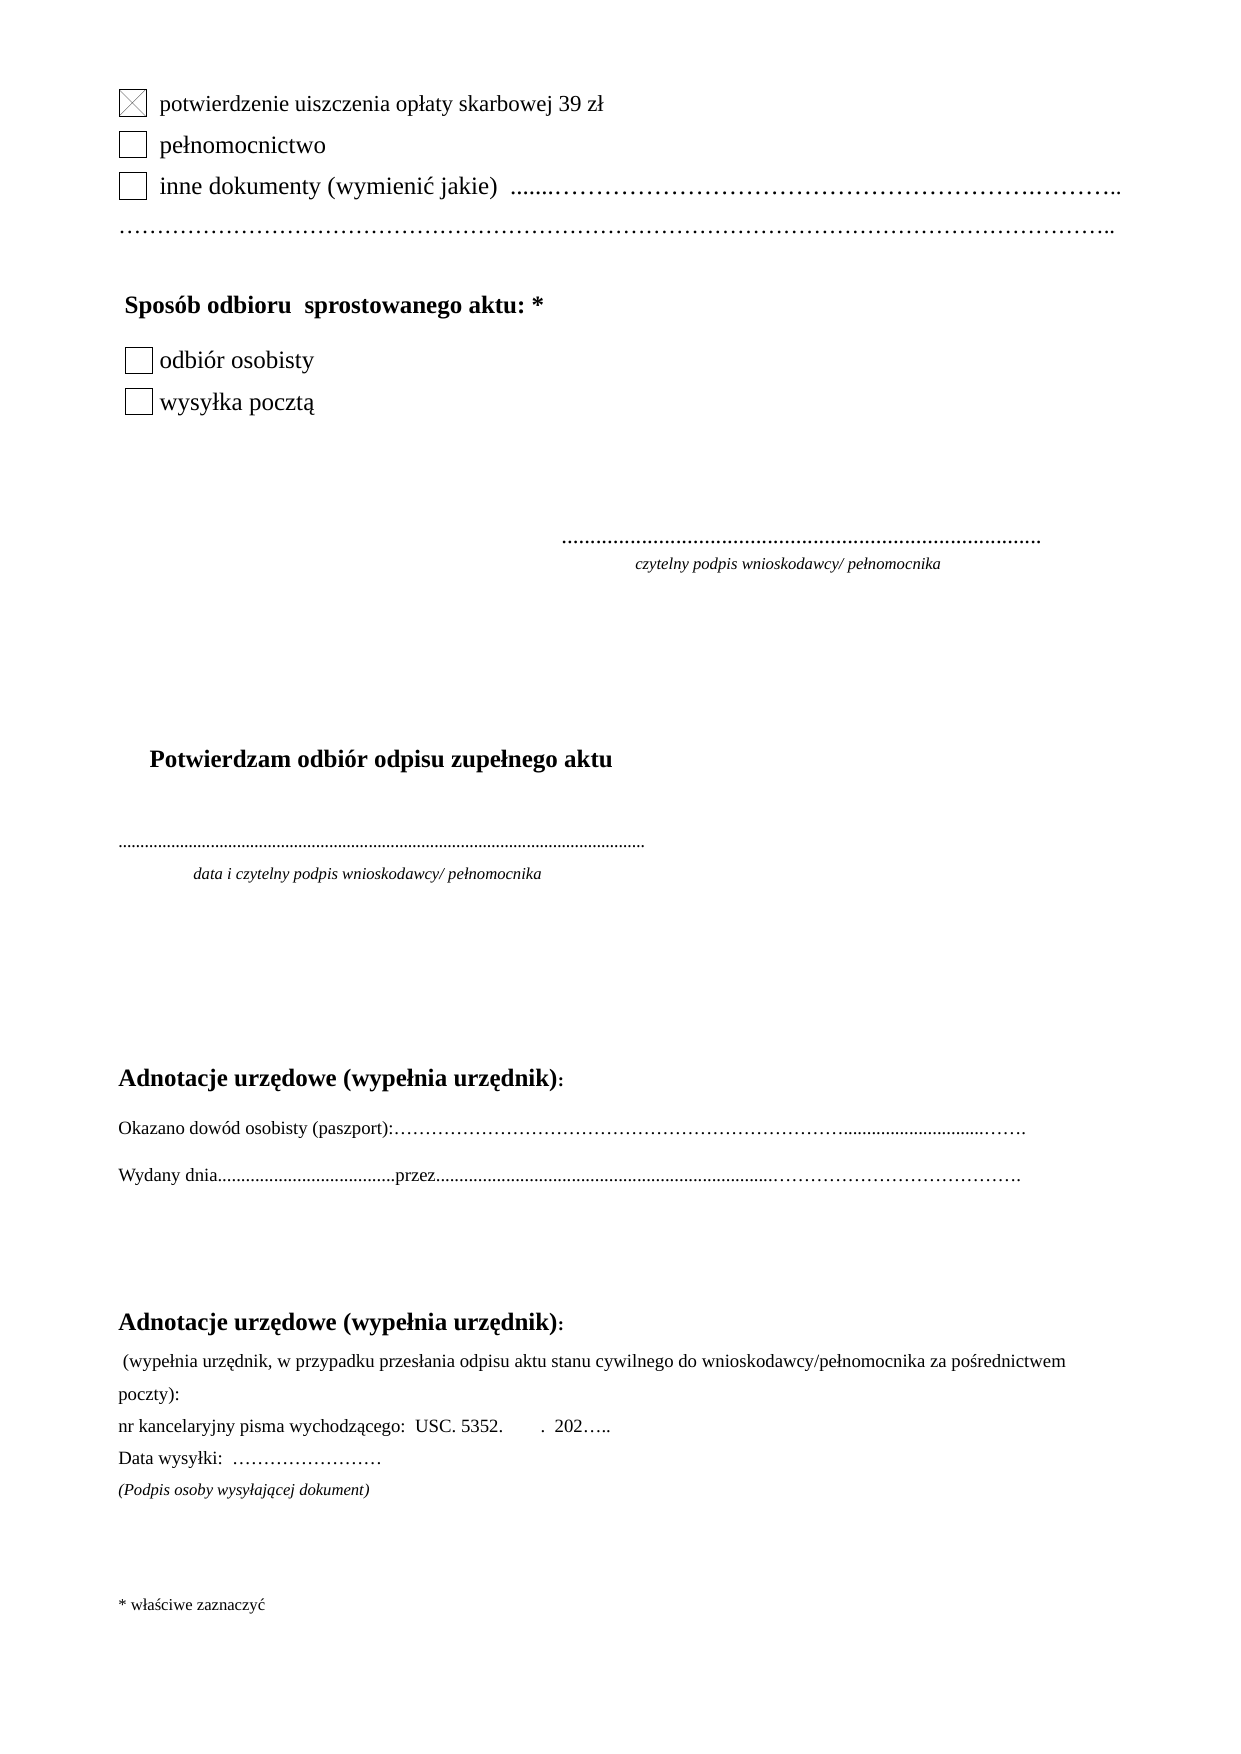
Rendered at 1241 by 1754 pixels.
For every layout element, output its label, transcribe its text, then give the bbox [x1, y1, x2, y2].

text Data wysyłki: …………………… [118, 1447, 1122, 1468]
text .................................................................................... [118, 522, 1122, 548]
text nr kancelaryjny pisma wychodzącego: USC. 5352. . 202….. [118, 1415, 1122, 1436]
text ………………………………………………………………………………………………………………….. [118, 212, 1122, 239]
subtitle Okazano dowód osobisty (paszport):………………………………………………………………..............................……. [118, 1117, 1122, 1138]
text * właściwe zaznaczyć [118, 1594, 1122, 1613]
text wysyłka pocztą [118, 387, 1122, 416]
text ………………………………………………………………………………………………………… [118, 830, 1122, 852]
text odbiór osobisty [118, 346, 1122, 374]
text data i czytelny podpis wnioskodawcy/ pełnomocnika [118, 864, 1122, 883]
text inne dokumenty (wymienić jakie) .......………………………………………………….……….. [118, 171, 1122, 200]
subtitle Adnotacje urzędowe (wypełnia urzędnik): [118, 1063, 1122, 1092]
text potwierdzenie uiszczenia opłaty skarbowej 39 zł [118, 88, 1122, 117]
text Wydany dnia......................................przez........................................................................…………………………………. [118, 1163, 1122, 1185]
subtitle Adnotacje urzędowe (wypełnia urzędnik): [118, 1307, 1122, 1336]
text (wypełnia urzędnik, w przypadku przesłania odpisu aktu stanu cywilnego do wnioskodawcy/pełnomocnika za pośrednictwem poczty): [118, 1350, 1122, 1404]
text Potwierdzam odbiór odpisu zupełnego aktu [118, 744, 1122, 773]
text czytelny podpis wnioskodawcy/ pełnomocnika [118, 548, 1122, 575]
text (Podpis osoby wysyłającej dokument) [118, 1479, 1122, 1498]
text pełnomocnictwo [118, 130, 1122, 158]
text Sposób odbioru sprostowanego aktu: * [118, 290, 1122, 319]
